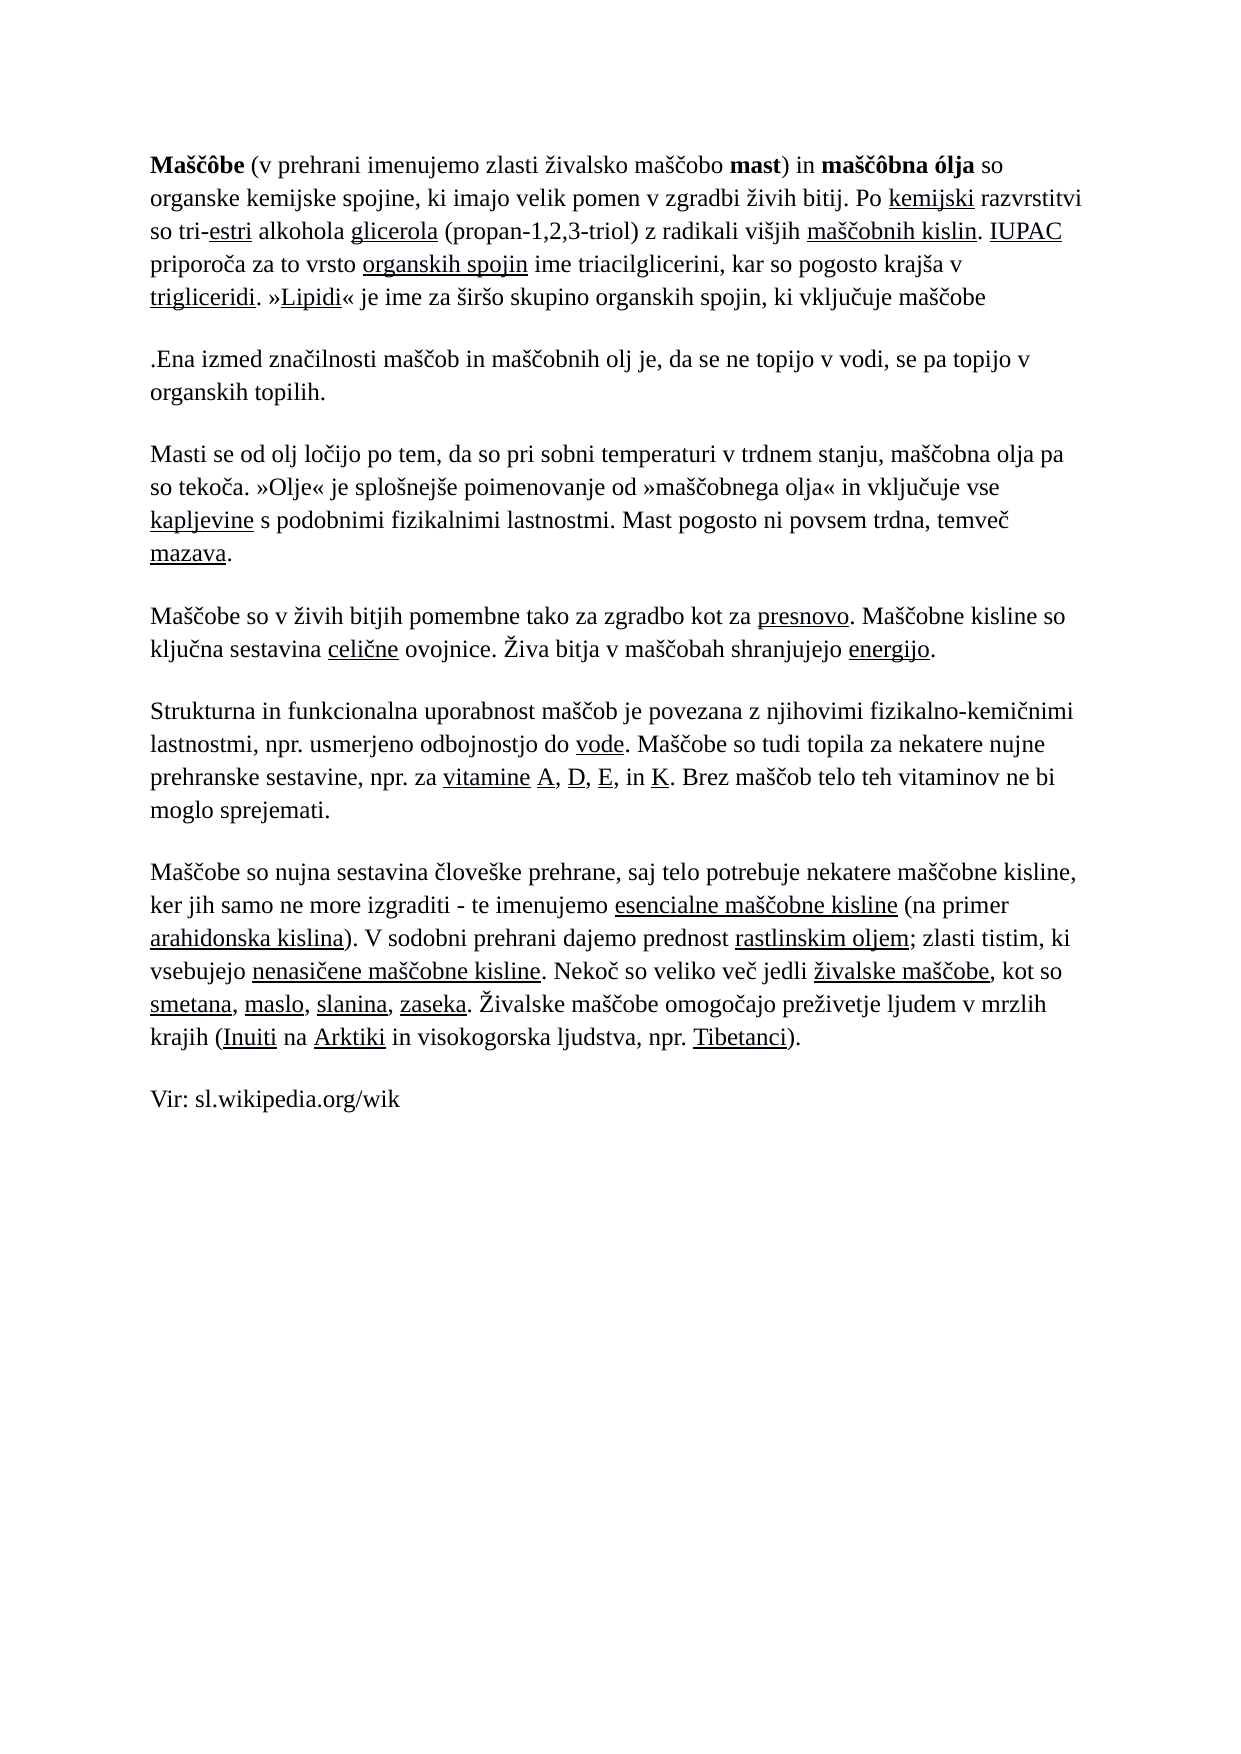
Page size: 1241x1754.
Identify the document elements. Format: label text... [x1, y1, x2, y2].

text .Ena izmed značilnosti maščob in maščobnih olj je, da se ne topijo v vodi, se pa topijo v organskih topilih. [150, 344, 1090, 406]
text Maščobe so nujna sestavina človeške prehrane, saj telo potrebuje nekatere maščobne kisline, ker jih samo ne more izgraditi - te imenujemo esencialne maščobne kisline (na primer arahidonska kislina). V sodobni prehrani dajemo prednost rastlinskim oljem; zlasti tistim, ki vsebujejo nenasičene maščobne kisline. Nekoč so veliko več jedli živalske maščobe, kot so smetana, maslo, slanina, zaseka. Živalske maščobe omogočajo preživetje ljudem v mrzlih krajih (Inuiti na Arktiki in visokogorska ljudstva, npr. Tibetanci). [150, 857, 1090, 1051]
text Maščobe so v živih bitjih pomembne tako za zgradbo kot za presnovo. Maščobne kisline so ključna sestavina celične ovojnice. Živa bitja v maščobah shranjujejo energijo. [150, 601, 1090, 662]
text Maščôbe (v prehrani imenujemo zlasti živalsko maščobo mast) in maščôbna ólja so organske kemijske spojine, ki imajo velik pomen v zgradbi živih bitij. Po kemijski razvrstitvi so tri-estri alkohola glicerola (propan-1,2,3-triol) z radikali višjih maščobnih kislin. IUPAC priporoča za to vrsto organskih spojin ime triacilglicerini, kar so pogosto krajša v trigliceridi. »Lipidi« je ime za širšo skupino organskih spojin, ki vključuje maščobe [150, 150, 1090, 311]
text Vir: sl.wikipedia.org/wik [150, 1084, 1090, 1113]
text Masti se od olj ločijo po tem, da so pri sobni temperaturi v trdnem stanju, maščobna olja pa so tekoča. »Olje« je splošnejše poimenovanje od »maščobnega olja« in vključuje vse kapljevine s podobnimi fizikalnimi lastnostmi. Mast pogosto ni povsem trdna, temveč mazava. [150, 439, 1090, 567]
text Strukturna in funkcionalna uporabnost maščob je povezana z njihovimi fizikalno-kemičnimi lastnostmi, npr. usmerjeno odbojnostjo do vode. Maščobe so tudi topila za nekatere nujne prehranske sestavine, npr. za vitamine A, D, E, in K. Brez maščob telo teh vitaminov ne bi moglo sprejemati. [150, 696, 1090, 824]
